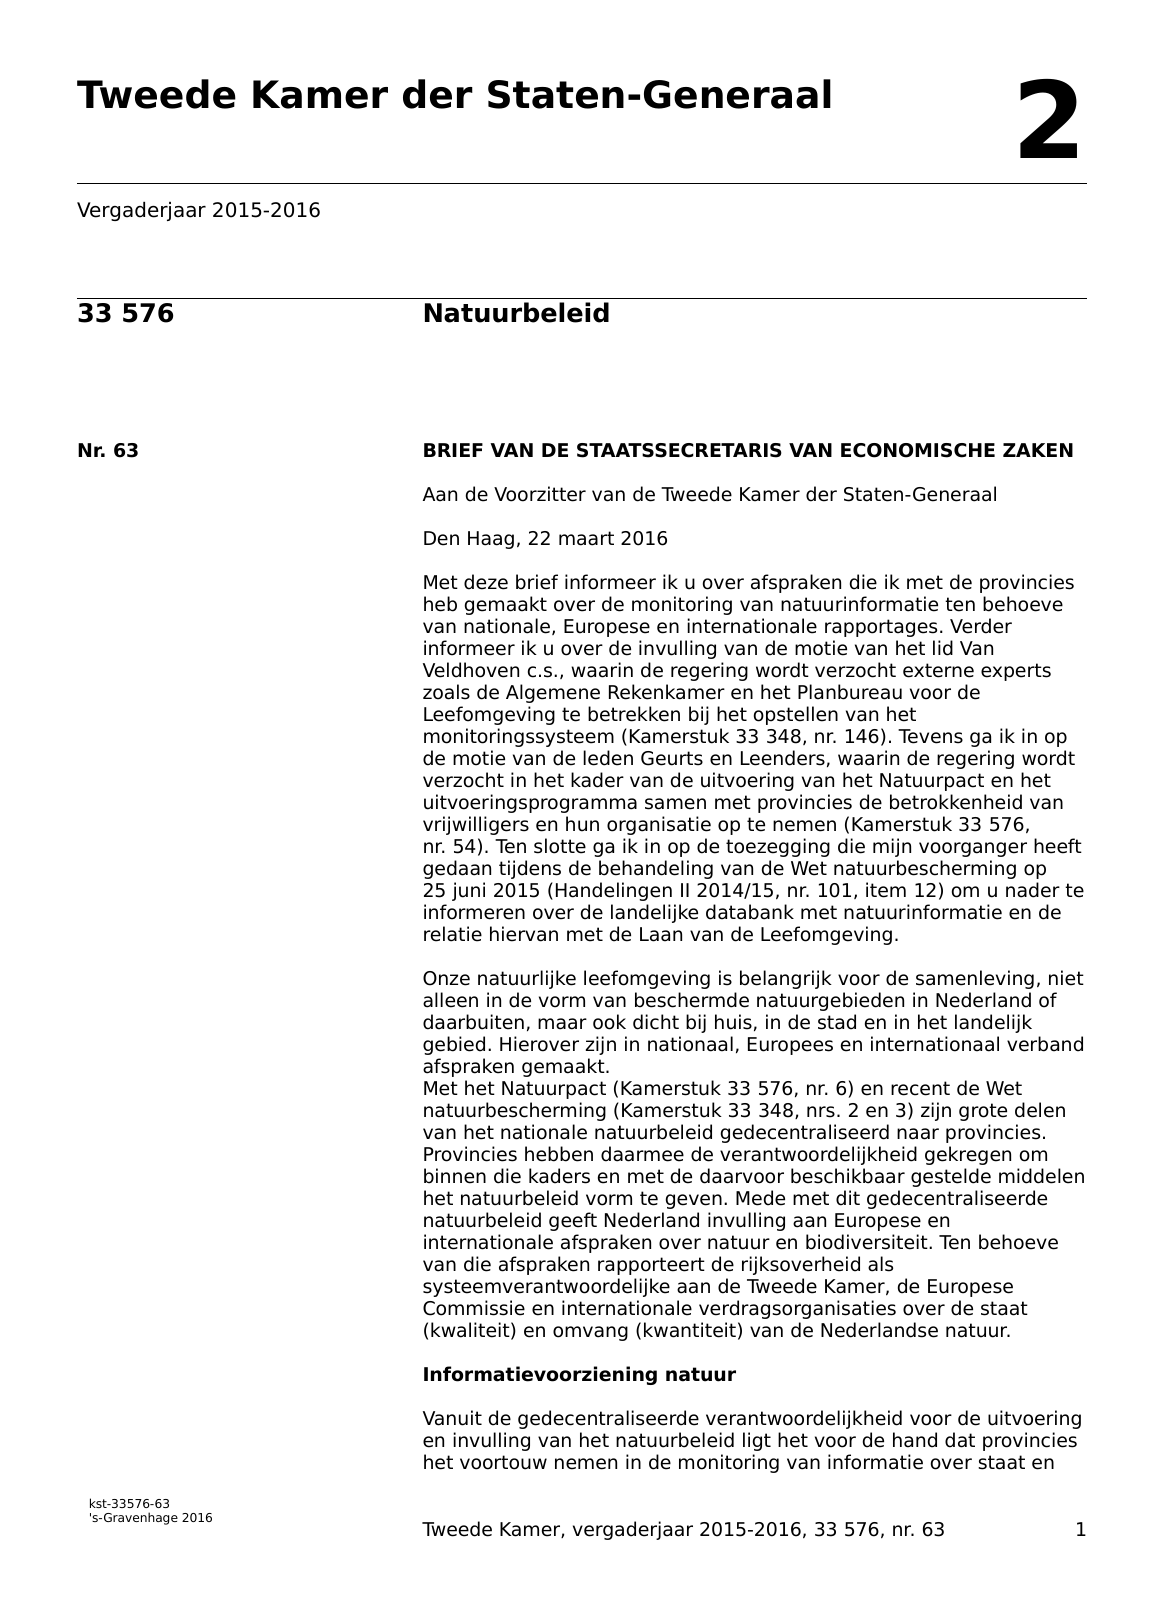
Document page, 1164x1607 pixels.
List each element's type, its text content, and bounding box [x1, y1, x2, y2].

table_cell Vergaderjaar 2015-2016 [77, 184, 1087, 298]
subtitle Informatievoorziening natuur [422, 1364, 1087, 1386]
text Met het Natuurpact (Kamerstuk 33 576, nr. 6) en recent de Wet natuurbescherming (Kamerstuk 33 348, nrs. 2 en 3) zijn grote delen van het nationale natuurbeleid gedecentraliseerd naar provincies. Provincies hebben daarmee de verantwoordelijkheid gekregen om binnen die kaders en met de daarvoor beschikbaar gestelde middelen het natuurbeleid vorm te geven. Mede met dit gedecentraliseerde natuurbeleid geeft Nederland invulling aan Europese en internationale afspraken over natuur en biodiversiteit. Ten behoeve van die afspraken rapporteert de rijksoverheid als systeemverantwoordelijke aan de Tweede Kamer, de Europese Commissie en internationale verdragsorganisaties over de staat (kwaliteit) en omvang (kwantiteit) van de Nederlandse natuur. [422, 1078, 1087, 1342]
text Den Haag, 22 maart 2016 [422, 528, 1087, 550]
text Vanuit de gedecentraliseerde verantwoordelijkheid voor de uitvoering en invulling van het natuurbeleid ligt het voor de hand dat provincies het voortouw nemen in de monitoring van informatie over staat en [422, 1408, 1087, 1474]
text kst-33576-63 [88, 1497, 323, 1511]
text Onze natuurlijke leefomgeving is belangrijk voor de samenleving, niet alleen in de vorm van beschermde natuurgebieden in Nederland of daarbuiten, maar ook dicht bij huis, in de stad en in het landelijk gebied. Hierover zijn in nationaal, Europees en internationaal verband afspraken gemaakt. [422, 968, 1087, 1078]
subtitle 33 576 Natuurbeleid [77, 299, 1087, 329]
table_header Tweede Kamer der Staten-Generaal [77, 59, 886, 183]
subtitle Nr. 63 BRIEF VAN DE STAATSSECRETARIS VAN ECONOMISCHE ZAKEN [77, 440, 1087, 462]
text Met deze brief informeer ik u over afspraken die ik met de provincies heb gemaakt over de monitoring van natuurinformatie ten behoeve van nationale, Europese en internationale rapportages. Verder informeer ik u over de invulling van de motie van het lid Van Veldhoven c.s., waarin de regering wordt verzocht externe experts zoals de Algemene Rekenkamer en het Planbureau voor de Leefomgeving te betrekken bij het opstellen van het monitoringssysteem (Kamerstuk 33 348, nr. 146). Tevens ga ik in op de motie van de leden Geurts en Leenders, waarin de regering wordt verzocht in het kader van de uitvoering van het Natuurpact en het uitvoeringsprogramma samen met provincies de betrokkenheid van vrijwilligers en hun organisatie op te nemen (Kamerstuk 33 576, nr. 54). Ten slotte ga ik in op de toezegging die mijn voorganger heeft gedaan tijdens de behandeling van de Wet natuurbescherming op 25 juni 2015 (Handelingen II 2014/15, nr. 101, item 12) om u nader te informeren over de landelijke databank met natuurinformatie en de relatie hiervan met de Laan van de Leefomgeving. [422, 572, 1087, 946]
text 's-Gravenhage 2016 [88, 1511, 323, 1525]
text Aan de Voorzitter van de Tweede Kamer der Staten-Generaal [422, 484, 1087, 506]
table_header 2 [886, 59, 1087, 183]
